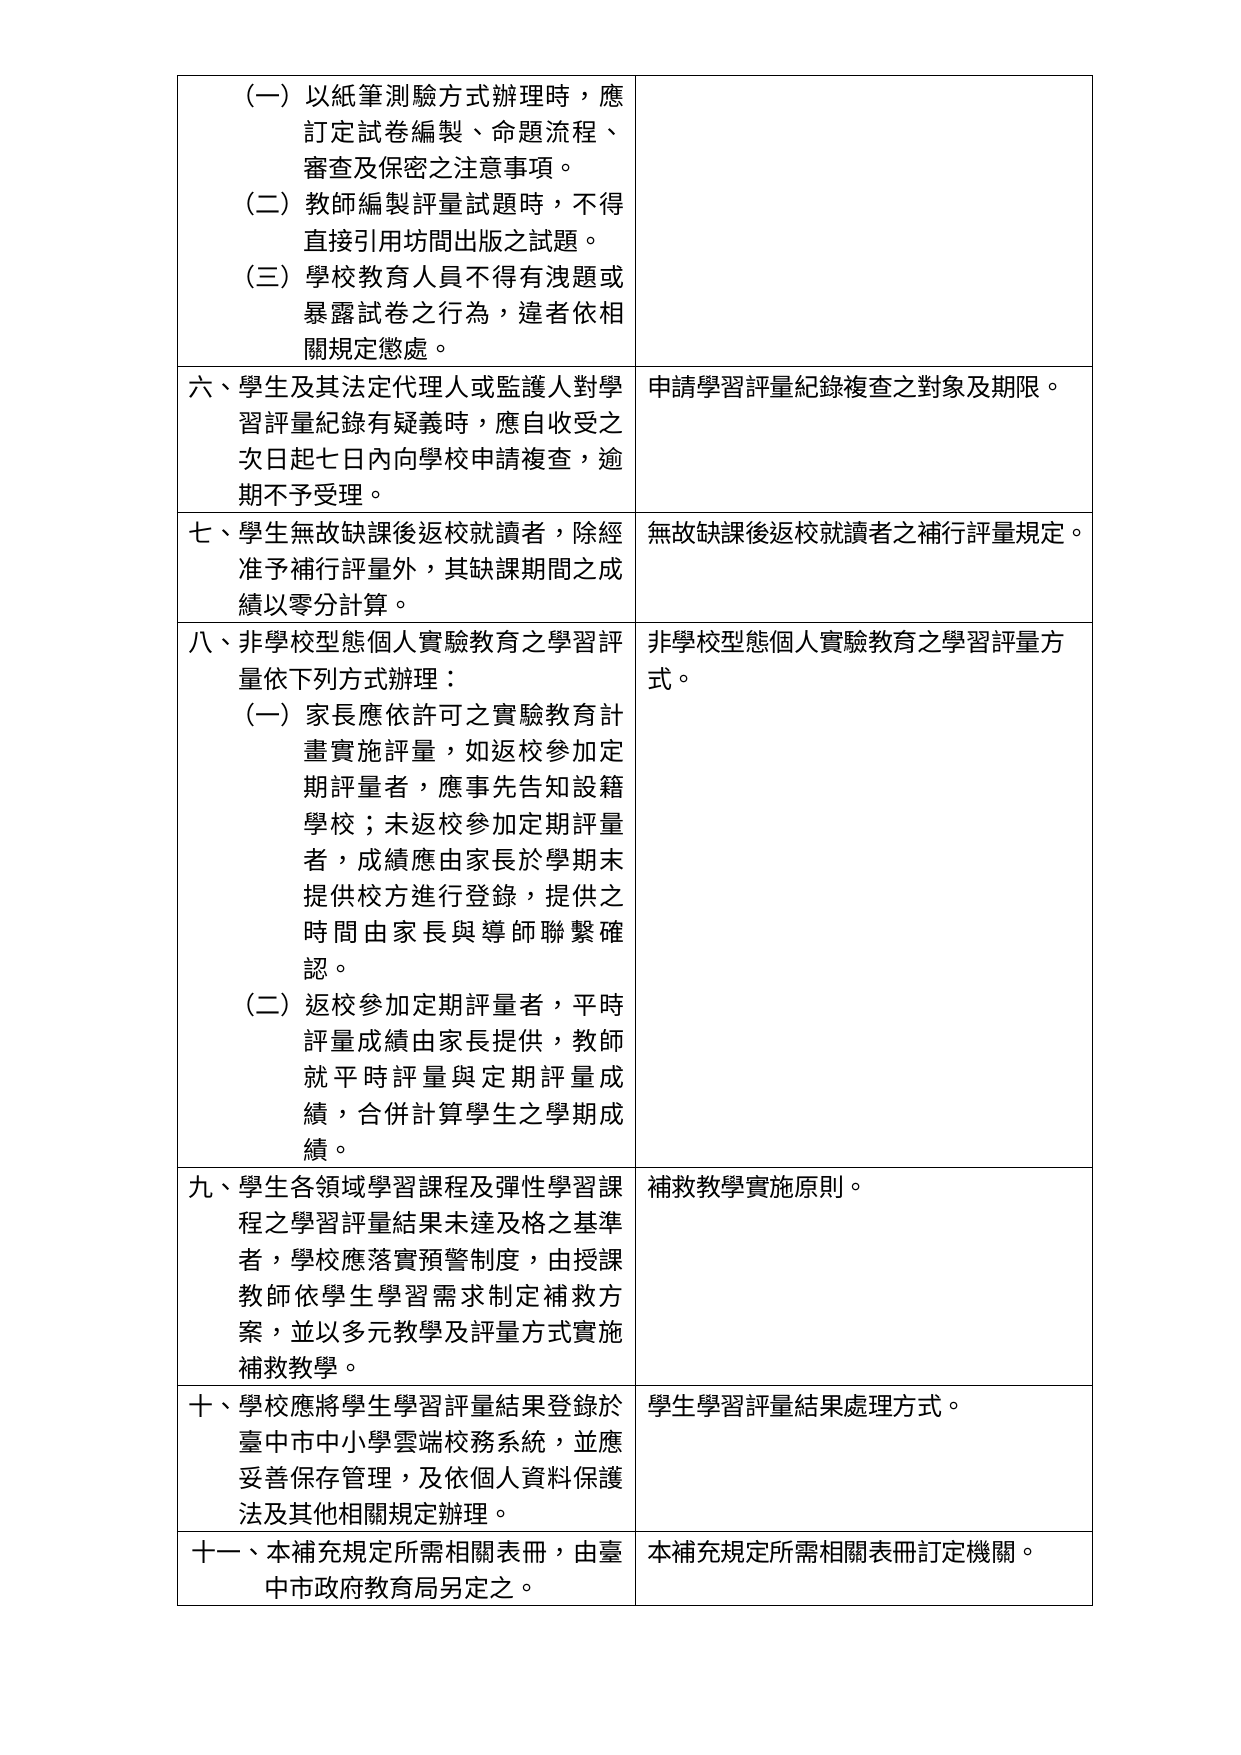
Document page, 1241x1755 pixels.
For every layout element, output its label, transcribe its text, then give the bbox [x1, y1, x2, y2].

table_cell 補救教學實施原則。 [636, 1168, 1092, 1385]
table_cell 學生學習評量結果處理方式。 [636, 1386, 1092, 1531]
table_cell 非學校型態個人實驗教育之學習評量依下列方式辦理： 家長應依許可之實驗教育計畫實施評量，如返校參加定期評量者，應事先告知設籍學校；未返校參加定期評量者，成績應由家長於學期末提供校方進行登錄，提供之時間由家長與導師聯繫確認。 返校參加定期評量者，平時評量成績由家長提供，教師就平時評量與定期評量成績，合併計算學生之學期成績。 [178, 623, 635, 1167]
table_cell 本補充規定所需相關表冊，由臺中市政府教育局另定之。 [178, 1532, 635, 1605]
table_cell 本補充規定所需相關表冊訂定機關。 [636, 1532, 1092, 1605]
table_cell 學生各領域學習課程及彈性學習課程之學習評量結果未達及格之基準者，學校應落實預警制度，由授課教師依學生學習需求制定補救方案，並以多元教學及評量方式實施補救教學。 [178, 1168, 635, 1385]
table_cell 非學校型態個人實驗教育之學習評量方式。 [636, 623, 1092, 1167]
table_cell 學校應將學生學習評量結果登錄於臺中市中小學雲端校務系統，並應妥善保存管理，及依個人資料保護法及其他相關規定辦理。 [178, 1386, 635, 1531]
table_cell 申請學習評量紀錄複查之對象及期限。 [636, 367, 1092, 512]
table_cell 學生及其法定代理人或監護人對學習評量紀錄有疑義時，應自收受之次日起七日內向學校申請複查，逾期不予受理。 [178, 367, 635, 512]
table_cell [636, 76, 1092, 366]
table_cell 學生無故缺課後返校就讀者，除經准予補行評量外，其缺課期間之成績以零分計算。 [178, 513, 635, 622]
table_cell 無故缺課後返校就讀者之補行評量規定。 [636, 513, 1092, 622]
table_cell 定期評量之實施，學校應依下列各款規定辦理： 以紙筆測驗方式辦理時，應訂定試卷編製、命題流程、審查及保密之注意事項。 教師編製評量試題時，不得直接引用坊間出版之試題。 學校教育人員不得有洩題或暴露試卷之行為，違者依相關規定懲處。 [178, 76, 635, 366]
